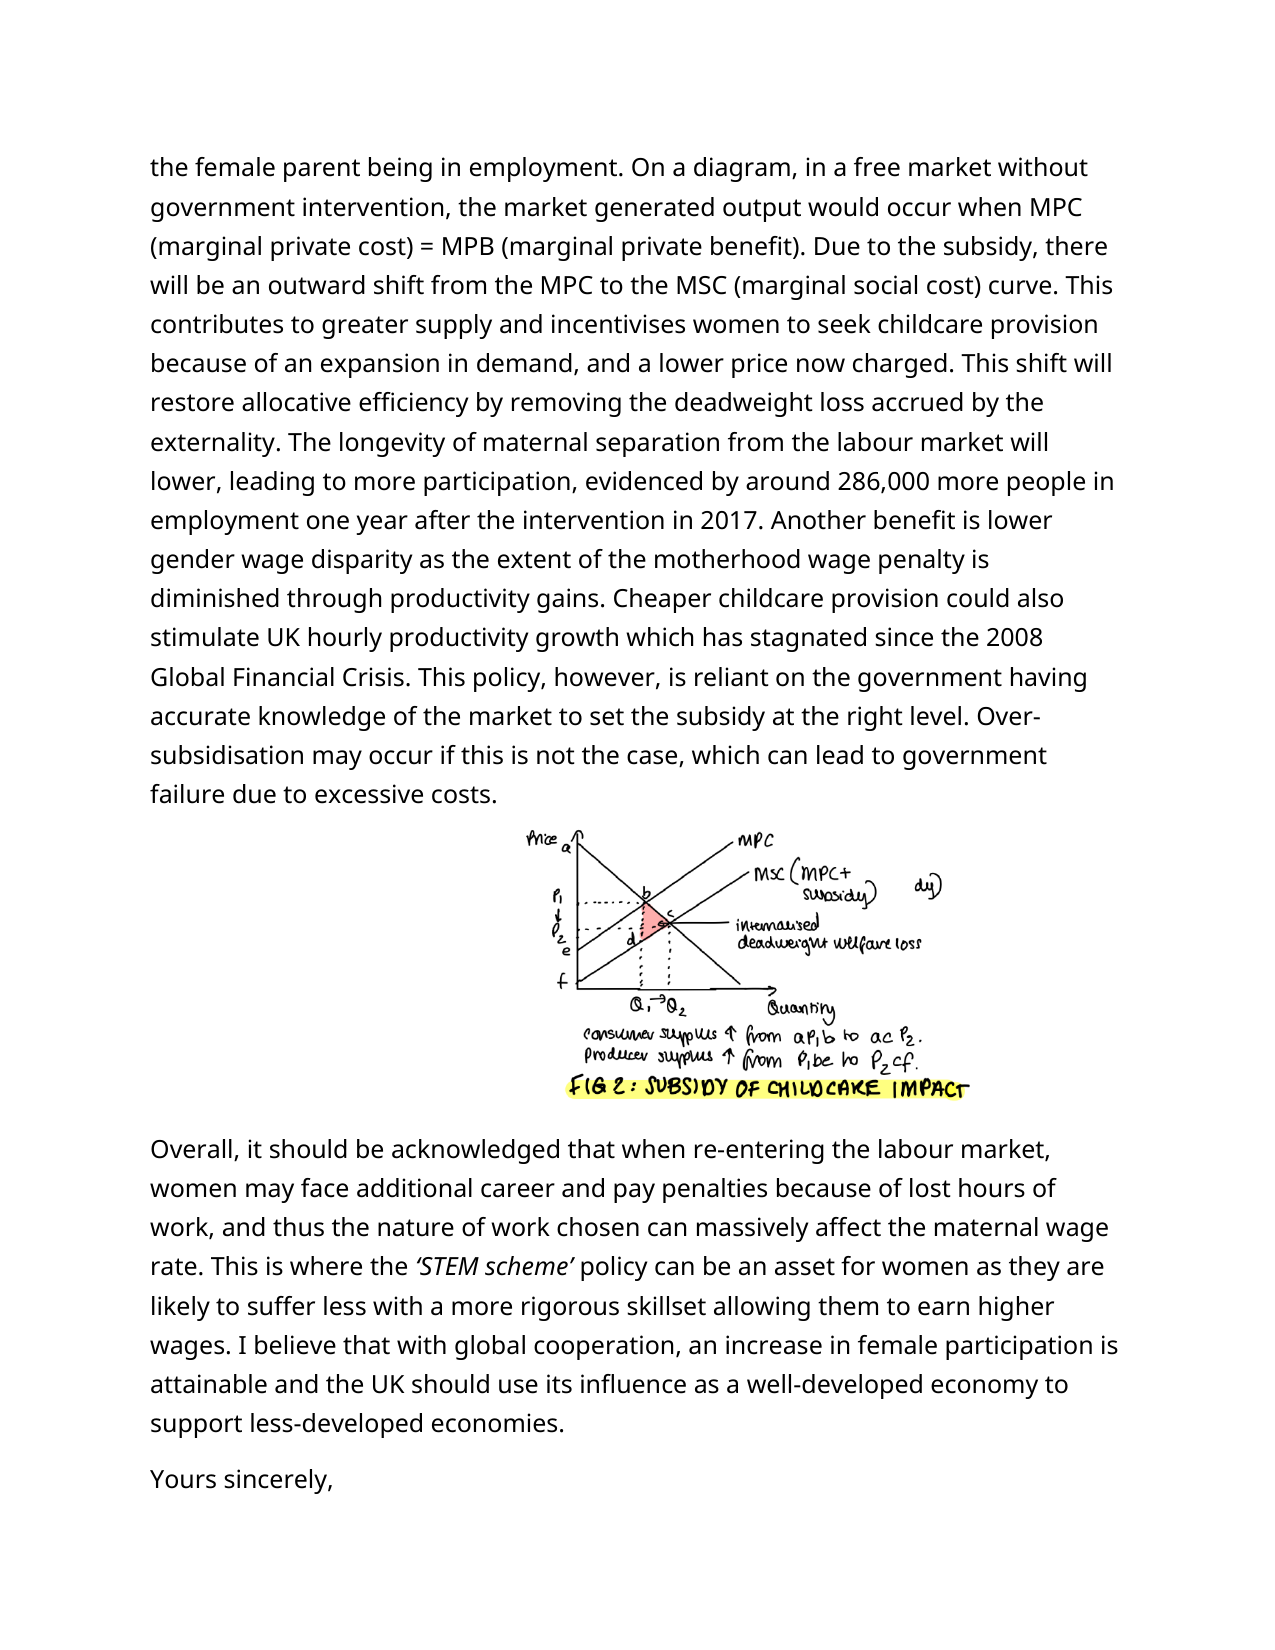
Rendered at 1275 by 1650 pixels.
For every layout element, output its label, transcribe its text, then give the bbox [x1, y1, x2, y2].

text Yours sincerely, [150, 1461, 1125, 1496]
text Overall, it should be acknowledged that when re-entering the labour market, women may face additional career and pay penalties because of lost hours of work, and thus the nature of work chosen can massively affect the maternal wage rate. This is where the ‘STEM scheme’ policy can be an asset for women as they are likely to suffer less with a more rigorous skillset allowing them to earn higher wages. I believe that with global cooperation, an increase in female participation is attainable and the UK should use its influence as a well-developed economy to support less-developed economies. [150, 1131, 1125, 1440]
text the female parent being in employment. On a diagram, in a free market without government intervention, the market generated output would occur when MPC (marginal private cost) = MPB (marginal private benefit). Due to the subsidy, there will be an outward shift from the MPC to the MSC (marginal social cost) curve. This contributes to greater supply and incentivises women to seek childcare provision because of an expansion in demand, and a lower price now charged. This shift will restore allocative efficiency by removing the deadweight loss accrued by the externality. The longevity of maternal separation from the labour market will lower, leading to more participation, evidenced by around 286,000 more people in employment one year after the intervention in 2017. Another benefit is lower gender wage disparity as the extent of the motherhood wage penalty is diminished through productivity gains. Cheaper childcare provision could also stimulate UK hourly productivity growth which has stagnated since the 2008 Global Financial Crisis. This policy, however, is reliant on the government having accurate knowledge of the market to set the subsidy at the right level. Over-subsidisation may occur if this is not the case, which can lead to government failure due to excessive costs. [150, 150, 1125, 1110]
